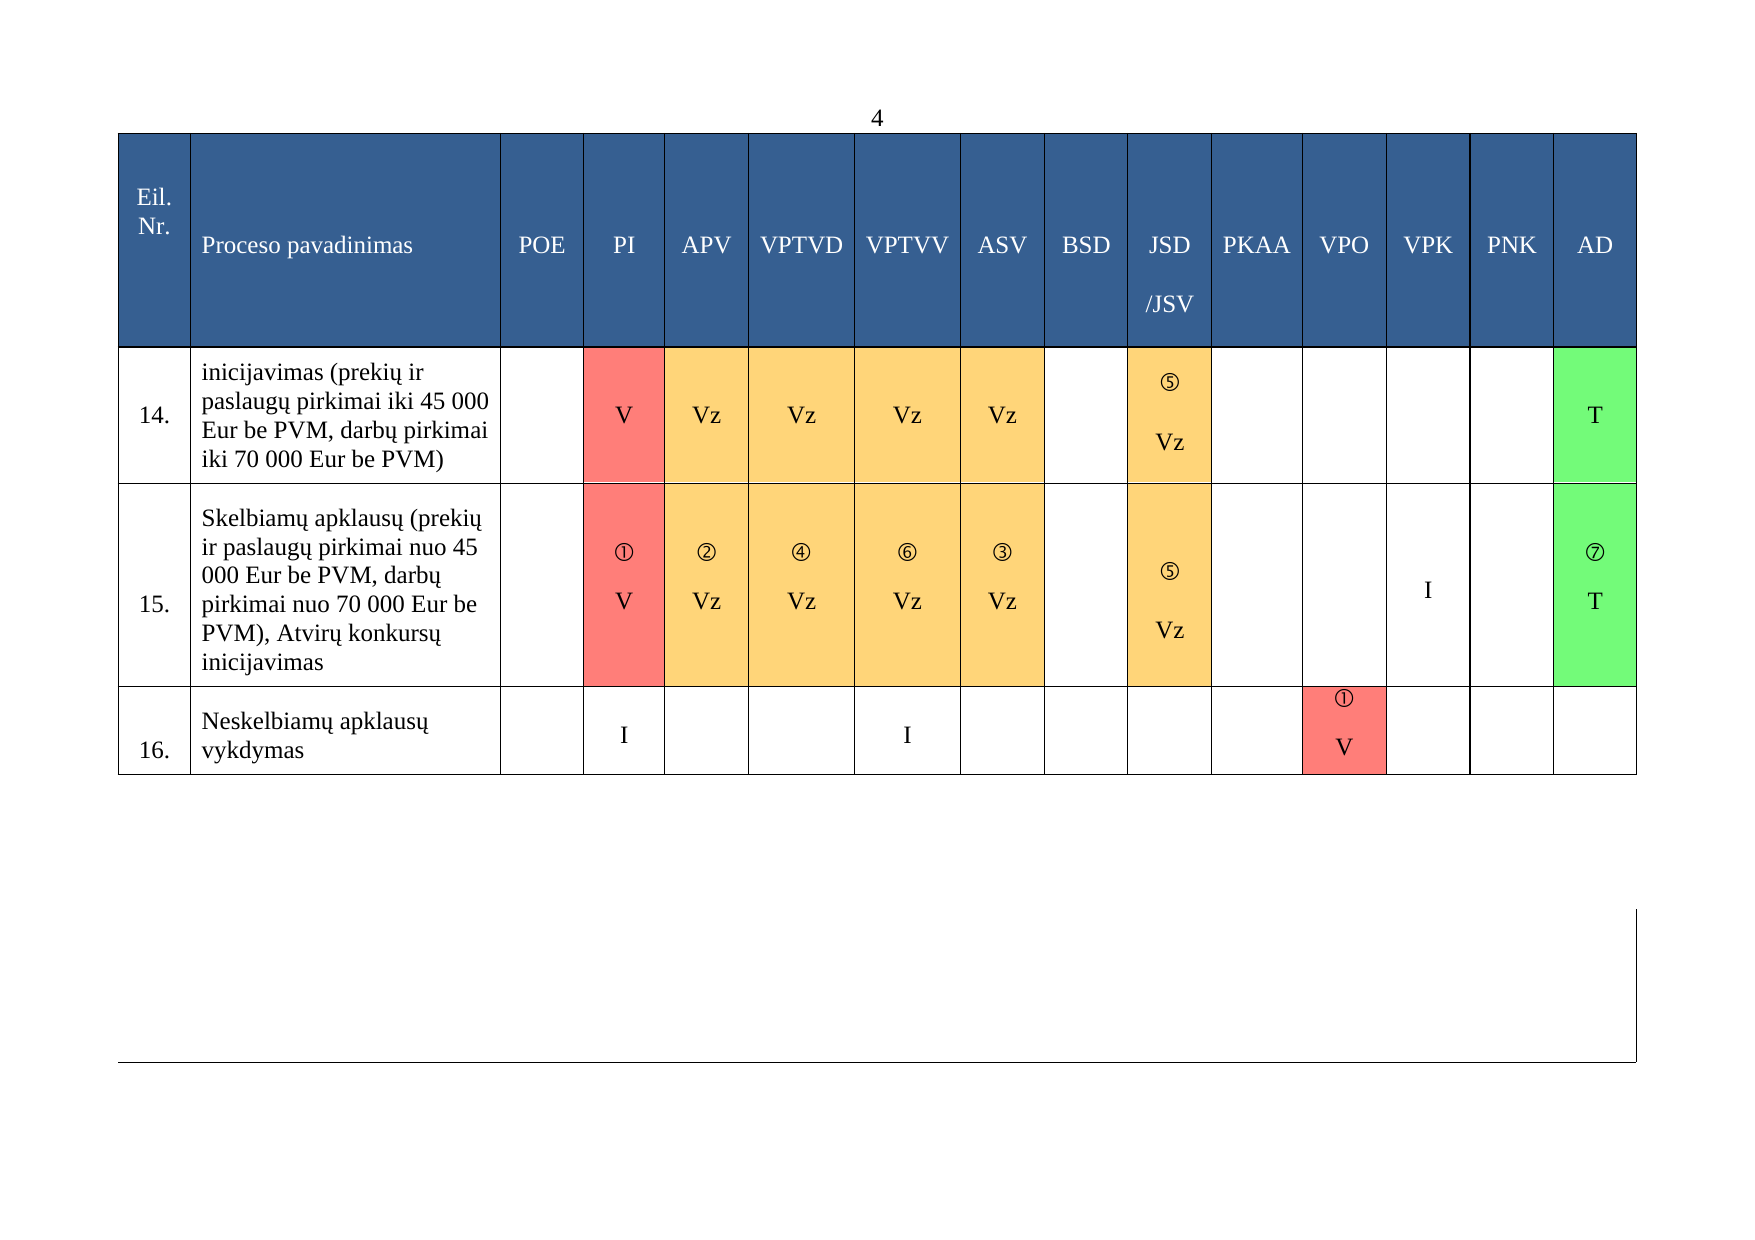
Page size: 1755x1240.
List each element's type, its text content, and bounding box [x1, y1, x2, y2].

table_cell [1303, 484, 1386, 686]
table_cell [1471, 687, 1553, 774]
table_cell [1045, 687, 1127, 774]
table_cell Vz [665, 348, 748, 482]
table_header JSD /JSV [1128, 134, 1211, 346]
table_header ASV [961, 134, 1044, 346]
table_cell [1471, 348, 1553, 482]
table_header PI [584, 134, 664, 346]
table_header VPTVD [749, 134, 854, 346]
table_cell [1045, 484, 1127, 686]
table_cell 14. [119, 348, 190, 482]
table_cell [961, 687, 1044, 774]
table_cell [1212, 687, 1302, 774]
table_header VPTVV [855, 134, 960, 346]
table_cell [501, 348, 583, 482]
table_cell  Vz [1128, 348, 1211, 482]
table_cell  V [584, 484, 664, 686]
table_cell Vz [961, 348, 1044, 482]
table_cell Skelbiamų apklausų (prekių ir paslaugų pirkimai nuo 45 000 Eur be PVM, darbų pirkimai nuo 70 000 Eur be PVM), Atvirų konkursų inicijavimas [191, 484, 500, 686]
table_cell [501, 687, 583, 774]
table_cell  Vz [855, 484, 960, 686]
table_cell  Vz [665, 484, 748, 686]
table_cell Vz [855, 348, 960, 482]
table_cell [1212, 484, 1302, 686]
table_header BSD [1045, 134, 1127, 346]
table_cell [501, 484, 583, 686]
table_header Eil. Nr. [119, 134, 190, 346]
table_header POE [501, 134, 583, 346]
table_cell [665, 687, 748, 774]
table_cell  Vz [961, 484, 1044, 686]
table_cell [1387, 348, 1469, 482]
table_header VPK [1387, 134, 1469, 346]
table_cell [1128, 687, 1211, 774]
table_cell [1045, 348, 1127, 482]
table_cell 16. [119, 687, 190, 774]
table_header Proceso pavadinimas [191, 134, 500, 346]
table_cell [1212, 348, 1302, 482]
table_header PKAA [1212, 134, 1302, 346]
table_cell Vz [749, 348, 854, 482]
table_header PNK [1471, 134, 1553, 346]
table_cell [749, 687, 854, 774]
table_header APV [665, 134, 748, 346]
table_cell I [1387, 484, 1469, 686]
table_cell [1387, 687, 1469, 774]
table_header AD [1554, 134, 1636, 346]
table_cell 15. [119, 484, 190, 686]
table_cell I [584, 687, 664, 774]
table_header VPO [1303, 134, 1386, 346]
table_cell T [1554, 348, 1636, 482]
table_cell  V [1303, 687, 1386, 774]
table_cell I [855, 687, 960, 774]
table_cell V [584, 348, 664, 482]
table_cell  Vz [749, 484, 854, 686]
table_cell Neskelbiamų apklausų vykdymas [191, 687, 500, 774]
table_cell inicijavimas (prekių ir paslaugų pirkimai iki 45 000 Eur be PVM, darbų pirkimai iki 70 000 Eur be PVM) [191, 348, 500, 482]
table_cell  Vz [1128, 484, 1211, 686]
table_cell  T [1554, 484, 1636, 686]
table_cell [1303, 348, 1386, 482]
table_cell [1554, 687, 1636, 774]
table_cell [1471, 484, 1553, 686]
